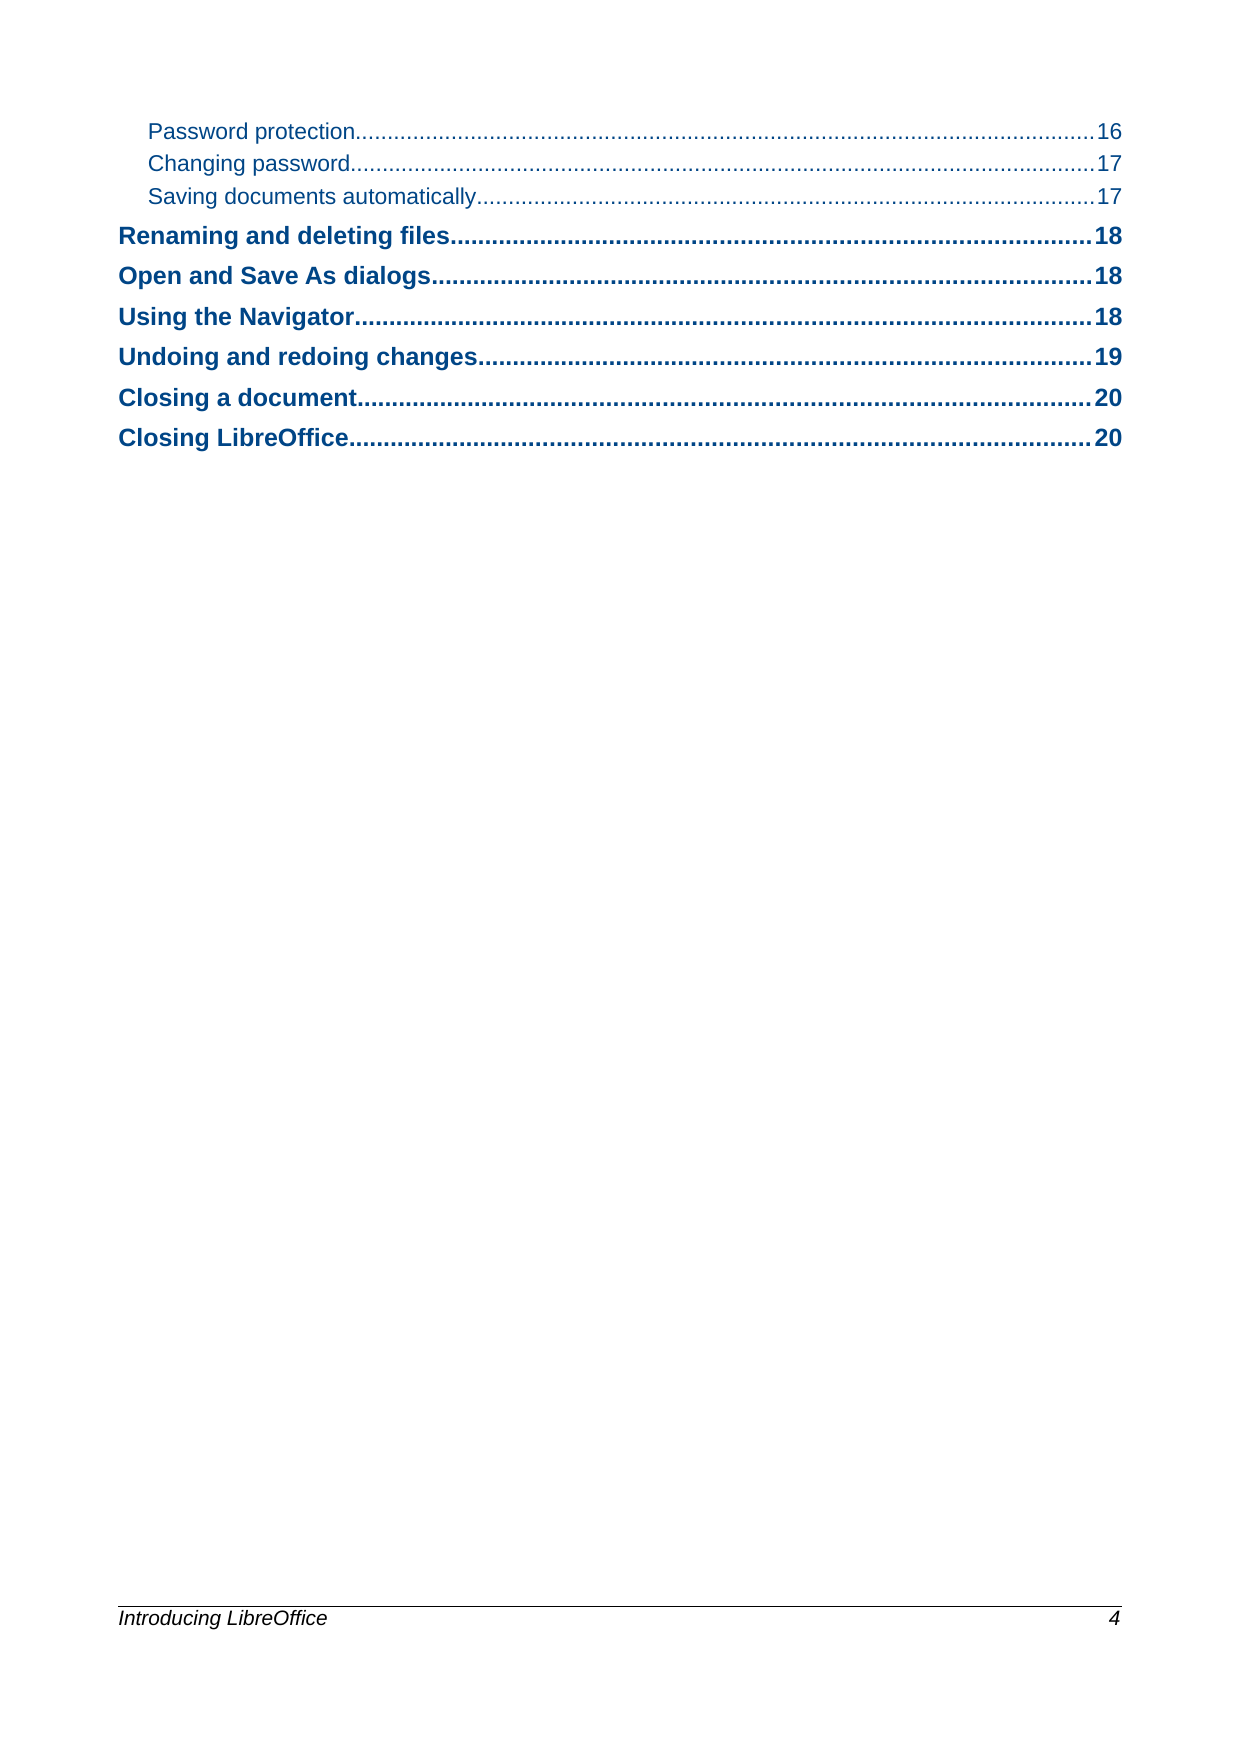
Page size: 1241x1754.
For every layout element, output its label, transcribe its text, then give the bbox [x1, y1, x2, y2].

text Closing a document 20 [118, 383, 1122, 412]
text Password protection 16 [148, 118, 1122, 144]
text Saving documents automatically 17 [148, 183, 1122, 209]
text Renaming and deleting files 18 [118, 221, 1122, 249]
text Undoing and redoing changes 19 [118, 342, 1122, 371]
text Closing LibreOffice 20 [118, 423, 1122, 452]
text Changing password 17 [148, 150, 1122, 177]
text Open and Save As dialogs 18 [118, 261, 1122, 290]
text Using the Navigator 18 [118, 302, 1122, 331]
